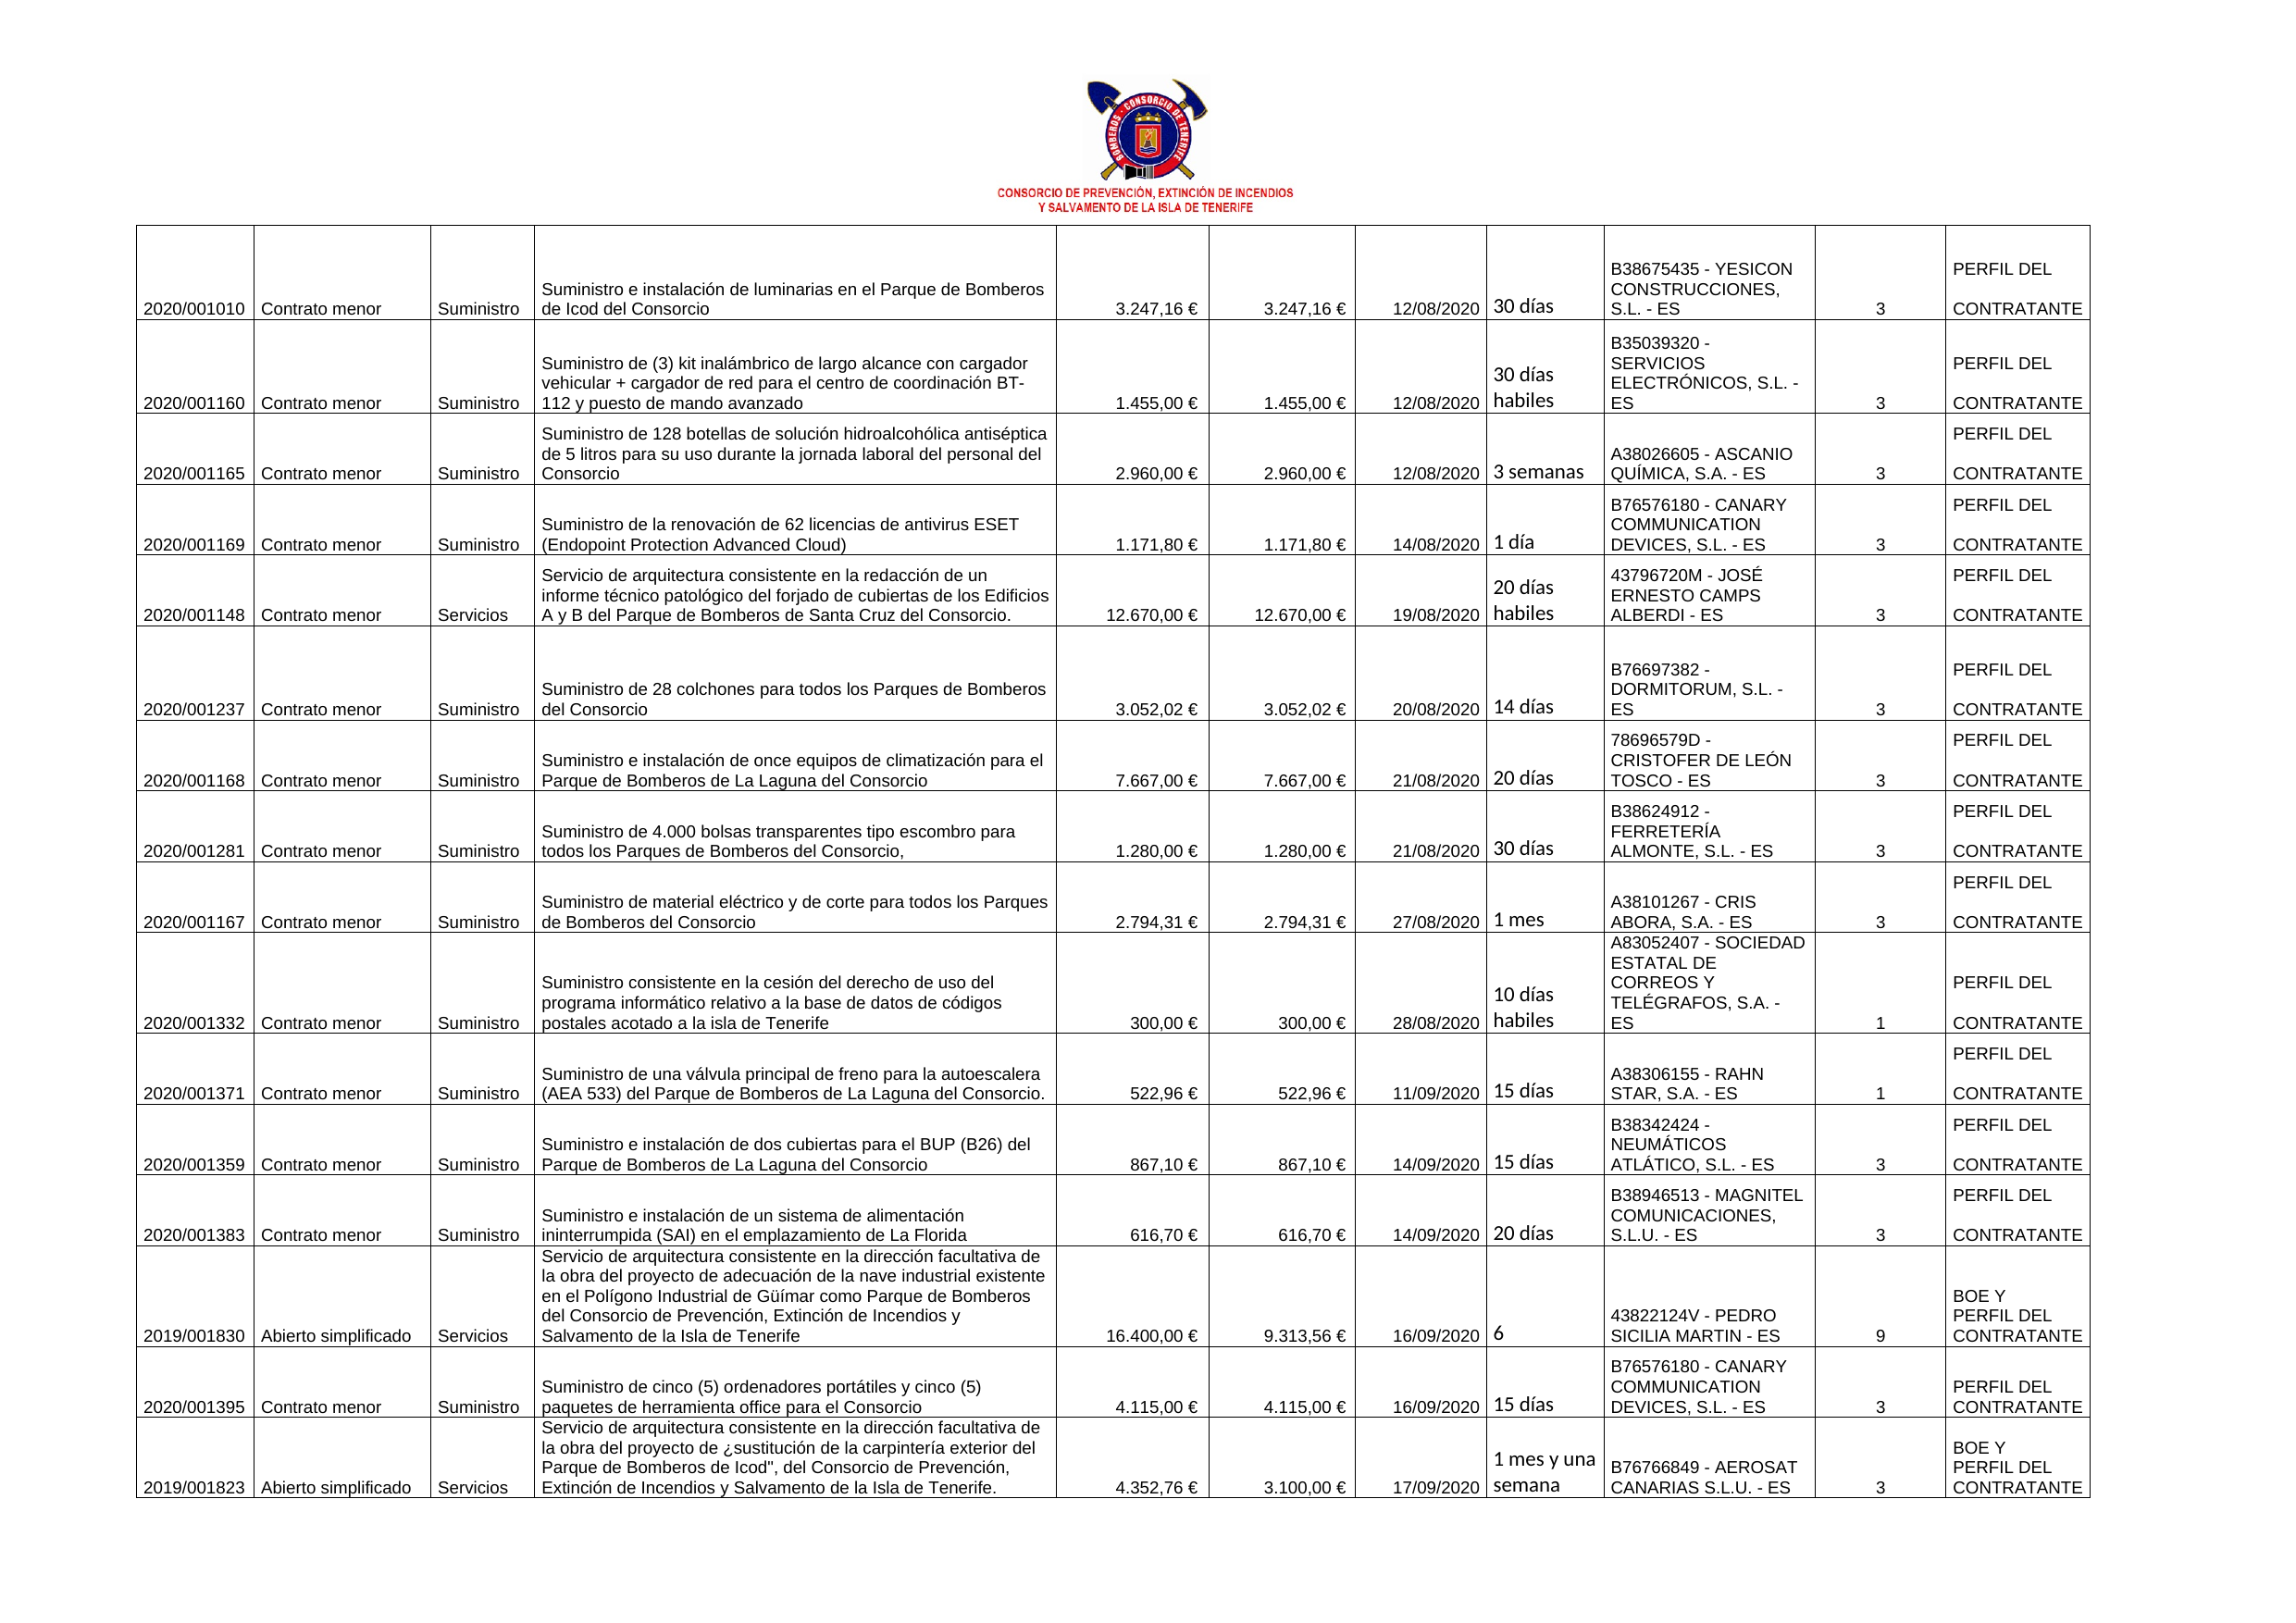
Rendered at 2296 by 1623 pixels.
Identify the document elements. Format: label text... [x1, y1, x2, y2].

table_cell 1 [1816, 933, 1945, 1033]
table_cell PERFIL DEL CONTRATANTE [1946, 626, 2090, 719]
table_cell 3 [1816, 1105, 1945, 1174]
table_cell Contrato menor [254, 1347, 430, 1417]
table_cell 867,10 € [1210, 1105, 1355, 1174]
table_cell PERFIL DEL CONTRATANTE [1946, 1105, 2090, 1174]
table_cell 19/08/2020 [1356, 555, 1486, 626]
table_cell 12/08/2020 [1356, 414, 1486, 484]
table_cell B76766849 - AEROSAT CANARIAS S.L.U. - ES [1605, 1418, 1815, 1497]
table_cell 12.670,00 € [1210, 555, 1355, 626]
table_cell B76697382 - DORMITORUM, S.L. - ES [1605, 626, 1815, 719]
table_cell 300,00 € [1210, 933, 1355, 1033]
table_cell Suministro [431, 320, 534, 413]
table_cell 7.667,00 € [1057, 721, 1209, 790]
table_cell 12/08/2020 [1356, 226, 1486, 318]
table_cell B35039320 - SERVICIOS ELECTRÓNICOS, S.L. - ES [1605, 320, 1815, 413]
table_cell Suministro [431, 933, 534, 1033]
table_cell 3 [1816, 555, 1945, 626]
table_cell Suministro [431, 626, 534, 719]
table_cell 9 [1816, 1246, 1945, 1345]
table_cell 616,70 € [1057, 1175, 1209, 1245]
table_cell Servicio de arquitectura consistente en la dirección facultativa de la obra del proyecto de ¿sustitución de la carpintería exterior del Parque de Bomberos de Icod", del Consorcio de Prevención, Extinción de Incendios y Salvamento de la Isla de Tenerife. [535, 1418, 1056, 1497]
table_cell 522,96 € [1057, 1034, 1209, 1103]
table_cell 3 [1816, 791, 1945, 861]
table_cell A38101267 - CRIS ABORA, S.A. - ES [1605, 862, 1815, 932]
table_cell 14/09/2020 [1356, 1175, 1486, 1245]
table_cell 3 [1816, 485, 1945, 554]
table_cell BOE Y PERFIL DEL CONTRATANTE [1946, 1418, 2090, 1497]
table_cell 20/08/2020 [1356, 626, 1486, 719]
table_cell 3 [1816, 226, 1945, 318]
table_cell Suministro [431, 1347, 534, 1417]
table_cell PERFIL DEL CONTRATANTE [1946, 320, 2090, 413]
table_cell B76576180 - CANARY COMMUNICATION DEVICES, S.L. - ES [1605, 1347, 1815, 1417]
table_cell 2.794,31 € [1210, 862, 1355, 932]
table_cell 2020/001371 [137, 1034, 254, 1103]
table_cell 3.052,02 € [1057, 626, 1209, 719]
table_cell 43822124V - PEDRO SICILIA MARTIN - ES [1605, 1246, 1815, 1345]
table_cell 1.280,00 € [1057, 791, 1209, 861]
table_cell 3 semanas [1487, 414, 1604, 484]
table_cell PERFIL DEL CONTRATANTE [1946, 555, 2090, 626]
table_cell B38342424 - NEUMÁTICOS ATLÁTICO, S.L. - ES [1605, 1105, 1815, 1174]
table_cell A83052407 - SOCIEDAD ESTATAL DE CORREOS Y TELÉGRAFOS, S.A. - ES [1605, 933, 1815, 1033]
table_cell Contrato menor [254, 862, 430, 932]
table_cell 3 [1816, 1418, 1945, 1497]
table_cell PERFIL DEL CONTRATANTE [1946, 721, 2090, 790]
table_cell PERFIL DEL CONTRATANTE [1946, 862, 2090, 932]
table_cell 3.247,16 € [1057, 226, 1209, 318]
table_cell PERFIL DEL CONTRATANTE [1946, 791, 2090, 861]
table_cell 1.280,00 € [1210, 791, 1355, 861]
table_cell 21/08/2020 [1356, 791, 1486, 861]
table_cell Contrato menor [254, 1175, 430, 1245]
table_cell 2020/001167 [137, 862, 254, 932]
table_cell 30 días habiles [1487, 320, 1604, 413]
table_cell Servicio de arquitectura consistente en la redacción de un informe técnico patológico del forjado de cubiertas de los Edificios A y B del Parque de Bomberos de Santa Cruz del Consorcio. [535, 555, 1056, 626]
table_cell 1 mes y una semana [1487, 1418, 1604, 1497]
table_cell Contrato menor [254, 721, 430, 790]
table_cell Contrato menor [254, 1034, 430, 1103]
table_cell Suministro [431, 226, 534, 318]
table_cell Contrato menor [254, 626, 430, 719]
table_cell B38946513 - MAGNITEL COMUNICACIONES, S.L.U. - ES [1605, 1175, 1815, 1245]
table_cell 1 [1816, 1034, 1945, 1103]
table_cell 2020/001160 [137, 320, 254, 413]
table_cell 2.960,00 € [1057, 414, 1209, 484]
table_cell 2020/001395 [137, 1347, 254, 1417]
table_cell 3.247,16 € [1210, 226, 1355, 318]
table_cell 3 [1816, 721, 1945, 790]
table_cell 4.115,00 € [1057, 1347, 1209, 1417]
table_cell Suministro [431, 1034, 534, 1103]
table_cell Contrato menor [254, 1105, 430, 1174]
table_cell PERFIL DEL CONTRATANTE [1946, 485, 2090, 554]
table_cell PERFIL DEL CONTRATANTE [1946, 1347, 2090, 1417]
table_cell 2019/001830 [137, 1246, 254, 1345]
table_cell PERFIL DEL CONTRATANTE [1946, 1034, 2090, 1103]
table_cell 9.313,56 € [1210, 1246, 1355, 1345]
table_cell 14/09/2020 [1356, 1105, 1486, 1174]
table_cell B76576180 - CANARY COMMUNICATION DEVICES, S.L. - ES [1605, 485, 1815, 554]
table_cell Contrato menor [254, 933, 430, 1033]
table_cell 6 [1487, 1246, 1604, 1345]
table_cell 15 días [1487, 1034, 1604, 1103]
table_cell 1 día [1487, 485, 1604, 554]
table_cell PERFIL DEL CONTRATANTE [1946, 933, 2090, 1033]
table_cell 3 [1816, 1347, 1945, 1417]
table_cell 4.352,76 € [1057, 1418, 1209, 1497]
table_cell 300,00 € [1057, 933, 1209, 1033]
table_cell 14/08/2020 [1356, 485, 1486, 554]
table_cell 522,96 € [1210, 1034, 1355, 1103]
table_cell 2.960,00 € [1210, 414, 1355, 484]
table_cell PERFIL DEL CONTRATANTE [1946, 414, 2090, 484]
table_cell PERFIL DEL CONTRATANTE [1946, 1175, 2090, 1245]
table_cell Suministro de la renovación de 62 licencias de antivirus ESET (Endopoint Protection Advanced Cloud) [535, 485, 1056, 554]
table_cell 14 días [1487, 626, 1604, 719]
table_cell 2020/001168 [137, 721, 254, 790]
table_cell Servicios [431, 555, 534, 626]
table_cell 2020/001165 [137, 414, 254, 484]
table_cell 7.667,00 € [1210, 721, 1355, 790]
table_cell 20 días habiles [1487, 555, 1604, 626]
table_cell 2020/001383 [137, 1175, 254, 1245]
table_cell Suministro de una válvula principal de freno para la autoescalera (AEA 533) del Parque de Bomberos de La Laguna del Consorcio. [535, 1034, 1056, 1103]
table_cell Contrato menor [254, 414, 430, 484]
table_cell 1.455,00 € [1057, 320, 1209, 413]
table_cell 2020/001237 [137, 626, 254, 719]
table_cell B38624912 - FERRETERÍA ALMONTE, S.L. - ES [1605, 791, 1815, 861]
table_cell 1.171,80 € [1210, 485, 1355, 554]
table_cell Servicios [431, 1418, 534, 1497]
table_cell 2020/001169 [137, 485, 254, 554]
table_cell Suministro de 4.000 bolsas transparentes tipo escombro para todos los Parques de Bomberos del Consorcio, [535, 791, 1056, 861]
table_cell 16.400,00 € [1057, 1246, 1209, 1345]
table_cell 3 [1816, 626, 1945, 719]
table_cell Suministro [431, 721, 534, 790]
table_cell B38675435 - YESICON CONSTRUCCIONES, S.L. - ES [1605, 226, 1815, 318]
table_cell 867,10 € [1057, 1105, 1209, 1174]
table_cell 2.794,31 € [1057, 862, 1209, 932]
table_cell 2020/001281 [137, 791, 254, 861]
table_cell 30 días [1487, 226, 1604, 318]
table_cell 16/09/2020 [1356, 1347, 1486, 1417]
table_cell Suministro de (3) kit inalámbrico de largo alcance con cargador vehicular + cargador de red para el centro de coordinación BT-112 y puesto de mando avanzado [535, 320, 1056, 413]
table_cell Suministro [431, 485, 534, 554]
table_cell Suministro [431, 862, 534, 932]
table_cell 2020/001332 [137, 933, 254, 1033]
table_cell 15 días [1487, 1105, 1604, 1174]
table_cell 28/08/2020 [1356, 933, 1486, 1033]
table_cell BOE Y PERFIL DEL CONTRATANTE [1946, 1246, 2090, 1345]
table_cell 2019/001823 [137, 1418, 254, 1497]
table_cell Suministro e instalación de un sistema de alimentación ininterrumpida (SAI) en el emplazamiento de La Florida [535, 1175, 1056, 1245]
table_cell 3 [1816, 320, 1945, 413]
table_cell Suministro [431, 1105, 534, 1174]
table_cell 11/09/2020 [1356, 1034, 1486, 1103]
table_cell PERFIL DEL CONTRATANTE [1946, 226, 2090, 318]
table_cell 21/08/2020 [1356, 721, 1486, 790]
table_cell 20 días [1487, 721, 1604, 790]
table_cell Abierto simplificado [254, 1246, 430, 1345]
table_cell 16/09/2020 [1356, 1246, 1486, 1345]
table_cell Contrato menor [254, 226, 430, 318]
table_cell Servicio de arquitectura consistente en la dirección facultativa de la obra del proyecto de adecuación de la nave industrial existente en el Polígono Industrial de Güímar como Parque de Bomberos del Consorcio de Prevención, Extinción de Incendios y Salvamento de la Isla de Tenerife [535, 1246, 1056, 1345]
table_cell Suministro [431, 1175, 534, 1245]
table_cell 1 mes [1487, 862, 1604, 932]
table_cell 17/09/2020 [1356, 1418, 1486, 1497]
table_cell 3.100,00 € [1210, 1418, 1355, 1497]
table_cell Suministro [431, 791, 534, 861]
table_cell Servicios [431, 1246, 534, 1345]
table_cell Contrato menor [254, 485, 430, 554]
table_cell Suministro de material eléctrico y de corte para todos los Parques de Bomberos del Consorcio [535, 862, 1056, 932]
table_cell 78696579D - CRISTOFER DE LEÓN TOSCO - ES [1605, 721, 1815, 790]
table_cell 1.455,00 € [1210, 320, 1355, 413]
table_cell Suministro de 128 botellas de solución hidroalcohólica antiséptica de 5 litros para su uso durante la jornada laboral del personal del Consorcio [535, 414, 1056, 484]
table_cell 3.052,02 € [1210, 626, 1355, 719]
table_cell 2020/001010 [137, 226, 254, 318]
table_cell 2020/001359 [137, 1105, 254, 1174]
table_cell Suministro e instalación de once equipos de climatización para el Parque de Bomberos de La Laguna del Consorcio [535, 721, 1056, 790]
table_cell 3 [1816, 414, 1945, 484]
table_cell 15 días [1487, 1347, 1604, 1417]
table_cell 10 días habiles [1487, 933, 1604, 1033]
table_cell 30 días [1487, 791, 1604, 861]
table_cell Suministro e instalación de luminarias en el Parque de Bomberos de Icod del Consorcio [535, 226, 1056, 318]
table_cell 27/08/2020 [1356, 862, 1486, 932]
table_cell Suministro e instalación de dos cubiertas para el BUP (B26) del Parque de Bomberos de La Laguna del Consorcio [535, 1105, 1056, 1174]
table_cell 616,70 € [1210, 1175, 1355, 1245]
table_cell 12.670,00 € [1057, 555, 1209, 626]
table_cell Contrato menor [254, 791, 430, 861]
table_cell Suministro de 28 colchones para todos los Parques de Bomberos del Consorcio [535, 626, 1056, 719]
table_cell Suministro [431, 414, 534, 484]
table_cell Suministro de cinco (5) ordenadores portátiles y cinco (5) paquetes de herramienta office para el Consorcio [535, 1347, 1056, 1417]
table_cell 3 [1816, 1175, 1945, 1245]
table_cell 4.115,00 € [1210, 1347, 1355, 1417]
table_cell 3 [1816, 862, 1945, 932]
table_cell 1.171,80 € [1057, 485, 1209, 554]
table_cell 12/08/2020 [1356, 320, 1486, 413]
table_cell Abierto simplificado [254, 1418, 430, 1497]
table_cell 2020/001148 [137, 555, 254, 626]
table_cell A38026605 - ASCANIO QUÍMICA, S.A. - ES [1605, 414, 1815, 484]
table_cell Suministro consistente en la cesión del derecho de uso del programa informático relativo a la base de datos de códigos postales acotado a la isla de Tenerife [535, 933, 1056, 1033]
table_cell Contrato menor [254, 320, 430, 413]
table_cell 20 días [1487, 1175, 1604, 1245]
table_cell Contrato menor [254, 555, 430, 626]
table_cell A38306155 - RAHN STAR, S.A. - ES [1605, 1034, 1815, 1103]
table_cell 43796720M - JOSÉ ERNESTO CAMPS ALBERDI - ES [1605, 555, 1815, 626]
